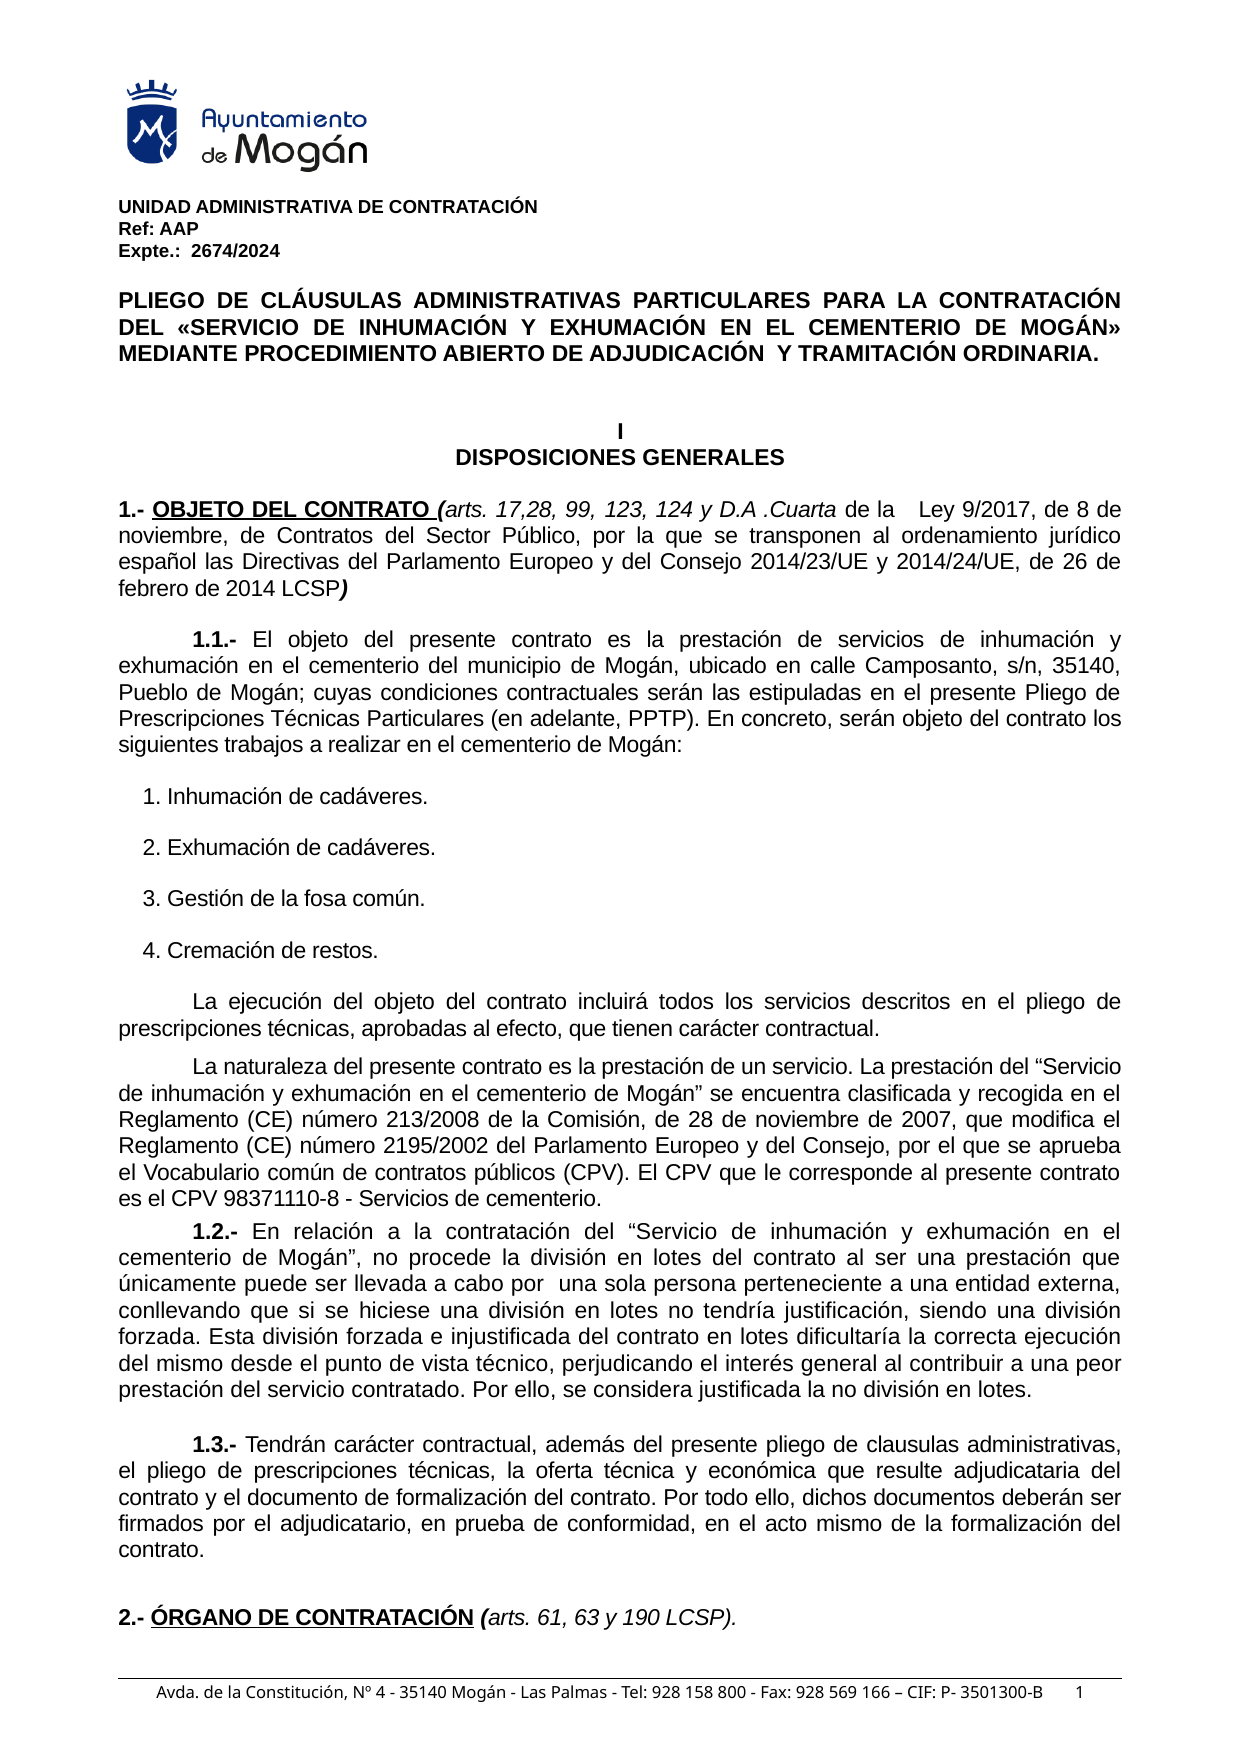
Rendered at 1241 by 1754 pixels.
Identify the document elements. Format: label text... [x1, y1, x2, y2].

text Ref: AAP [118, 218, 1122, 239]
text DISPOSICIONES GENERALES [118, 444, 1122, 471]
text 4. Cremación de restos. [118, 937, 1122, 963]
text Expte.: 2674/2024 [118, 239, 1122, 261]
text 2. Exhumación de cadáveres. [118, 834, 1122, 860]
text 1.- OBJETO DEL CONTRATO (arts. 17,28, 99, 123, 124 y D.A .Cuarta de la Ley 9/2017, de 8 de noviembre, de Contratos del Sector Público, por la que se transponen al ordenamiento jurídico español las Directivas del Parlamento Europeo y del Consejo 2014/23/UE y 2014/24/UE, de 26 de febrero de 2014 LCSP) [118, 496, 1122, 601]
text 1.3.- Tendrán carácter contractual, además del presente pliego de clausulas administrativas, el pliego de prescripciones técnicas, la oferta técnica y económica que resulte adjudicataria del contrato y el documento de formalización del contrato. Por todo ello, dichos documentos deberán ser firmados por el adjudicatario, en prueba de conformidad, en el acto mismo de la formalización del contrato. [118, 1431, 1122, 1563]
text 1.1.- El objeto del presente contrato es la prestación de servicios de inhumación y exhumación en el cementerio del municipio de Mogán, ubicado en calle Camposanto, s/n, 35140, Pueblo de Mogán; cuyas condiciones contractuales serán las estipuladas en el presente Pliego de Prescripciones Técnicas Particulares (en adelante, PPTP). En concreto, serán objeto del contrato los siguientes trabajos a realizar en el cementerio de Mogán: [118, 626, 1122, 758]
text 1. Inhumación de cadáveres. [118, 783, 1122, 809]
text 2.- ÓRGANO DE CONTRATACIÓN (arts. 61, 63 y 190 LCSP). [118, 1604, 1122, 1630]
text I [118, 418, 1122, 444]
text La ejecución del objeto del contrato incluirá todos los servicios descritos en el pliego de prescripciones técnicas, aprobadas al efecto, que tienen carácter contractual. [118, 988, 1122, 1041]
text La naturaleza del presente contrato es la prestación de un servicio. La prestación del “Servicio de inhumación y exhumación en el cementerio de Mogán” se encuentra clasificada y recogida en el Reglamento (CE) número 213/2008 de la Comisión, de 28 de noviembre de 2007, que modifica el Reglamento (CE) número 2195/2002 del Parlamento Europeo y del Consejo, por el que se aprueba el Vocabulario común de contratos públicos (CPV). El CPV que le corresponde al presente contrato es el CPV 98371110-8 - Servicios de cementerio. [118, 1053, 1122, 1211]
text PLIEGO DE CLÁUSULAS ADMINISTRATIVAS PARTICULARES PARA LA CONTRATACIÓN DEL «SERVICIO DE INHUMACIÓN Y EXHUMACIÓN EN EL CEMENTERIO DE MOGÁN» MEDIANTE PROCEDIMIENTO ABIERTO DE ADJUDICACIÓN Y TRAMITACIÓN ORDINARIA. [118, 287, 1122, 366]
text 3. Gestión de la fosa común. [118, 885, 1122, 912]
text 1.2.- En relación a la contratación del “Servicio de inhumación y exhumación en el cementerio de Mogán”, no procede la división en lotes del contrato al ser una prestación que únicamente puede ser llevada a cabo por una sola persona perteneciente a una entidad externa, conllevando que si se hiciese una división en lotes no tendría justificación, siendo una división forzada. Esta división forzada e injustificada del contrato en lotes dificultaría la correcta ejecución del mismo desde el punto de vista técnico, perjudicando el interés general al contribuir a una peor prestación del servicio contratado. Por ello, se considera justificada la no división en lotes. [118, 1218, 1122, 1402]
text UNIDAD ADMINISTRATIVA DE CONTRATACIÓN [118, 196, 1122, 218]
picture [111, 58, 385, 190]
